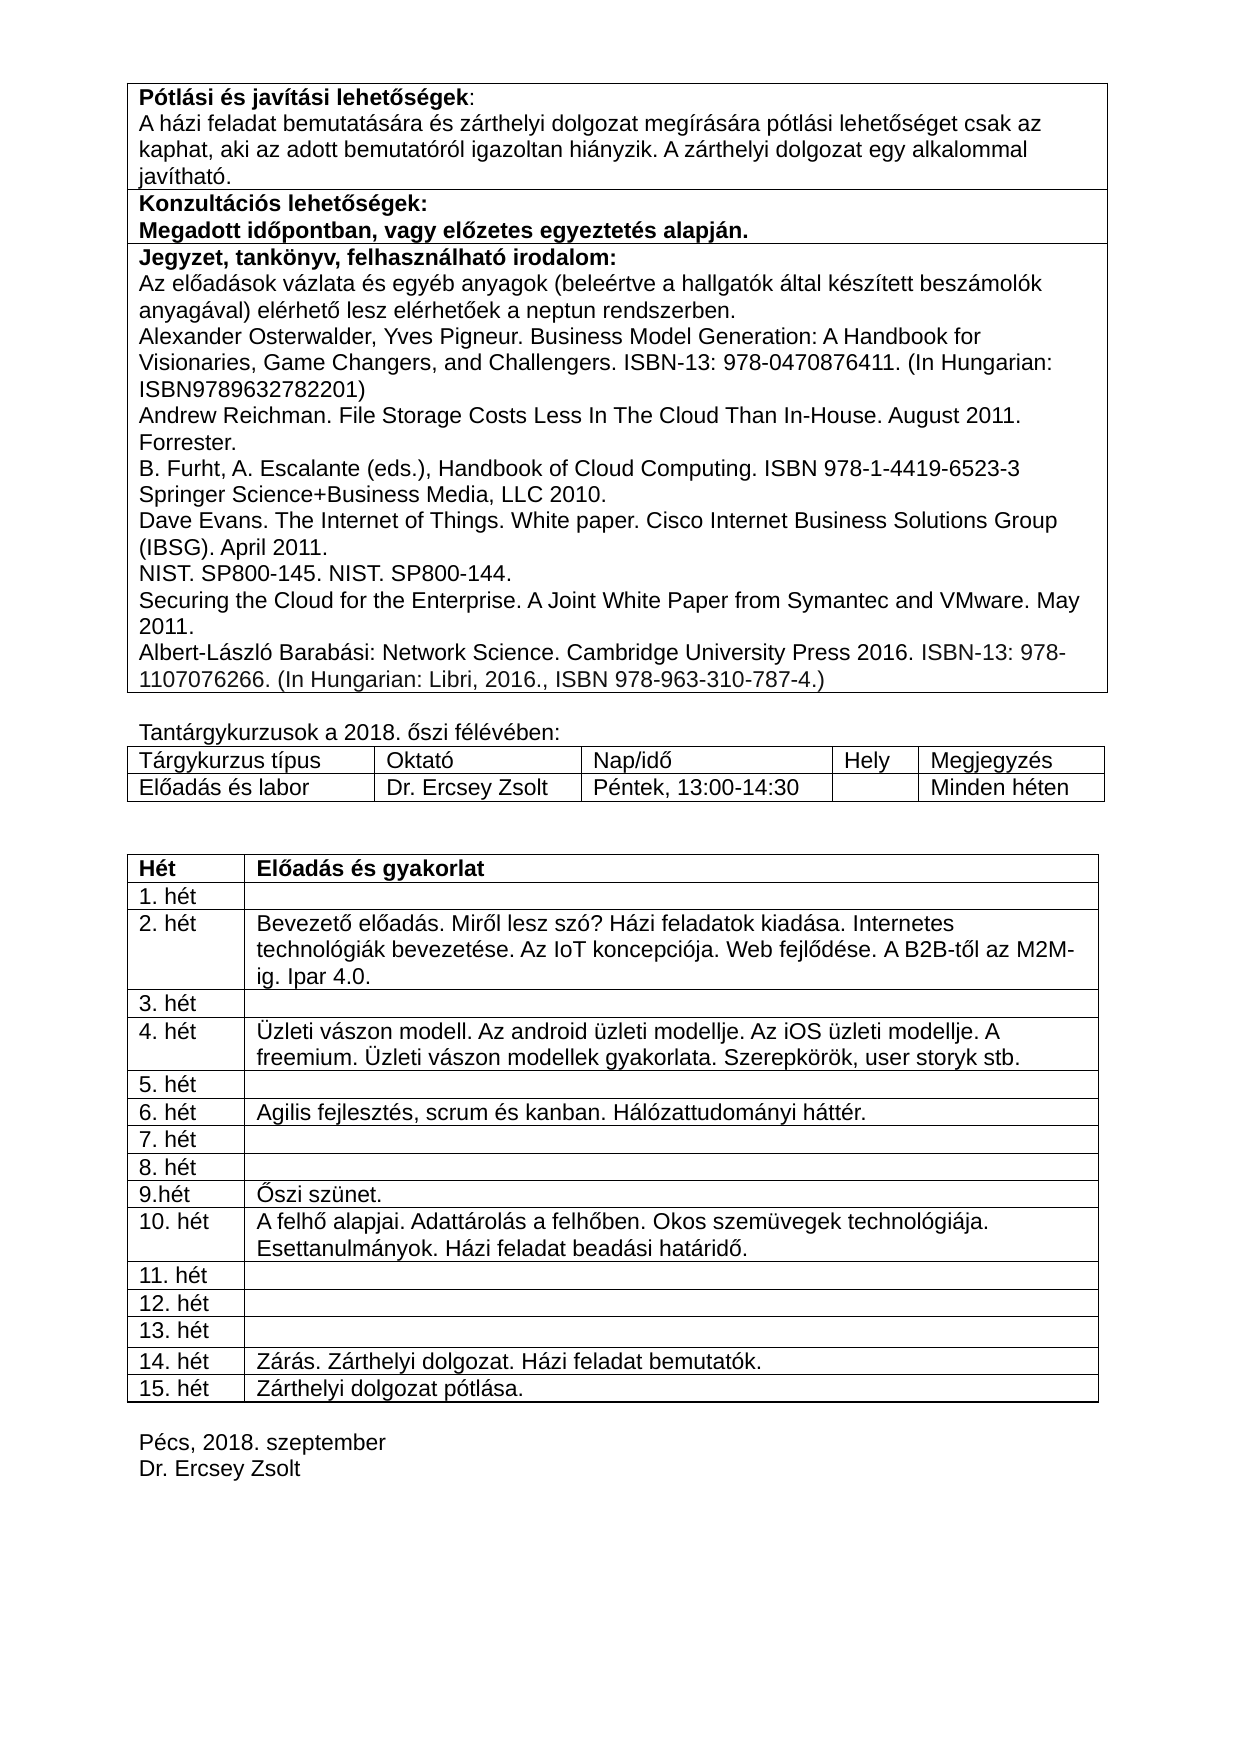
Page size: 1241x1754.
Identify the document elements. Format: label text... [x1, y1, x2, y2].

table_cell [245, 883, 1098, 909]
table_cell 14. hét [128, 1348, 244, 1374]
table_cell Jegyzet, tankönyv, felhasználható irodalom: Az előadások vázlata és egyéb anyagok (beleértve a hallgatók által készített beszámolók anyagával) elérhető lesz elérhetőek a neptun rendszerben. Alexander Osterwalder, Yves Pigneur. Business Model Generation: A Handbook for Visionaries, Game Changers, and Challengers. ISBN-13: 978-0470876411. (In Hungarian: ISBN9789632782201) Andrew Reichman. File Storage Costs Less In The Cloud Than In-House. August 2011. Forrester. B. Furht, A. Escalante (eds.), Handbook of Cloud Computing. ISBN 978-1-4419-6523-3 Springer Science+Business Media, LLC 2010. Dave Evans. The Internet of Things. White paper. Cisco Internet Business Solutions Group (IBSG). April 2011. NIST. SP800-145. NIST. SP800-144. Securing the Cloud for the Enterprise. A Joint White Paper from Symantec and VMware. May 2011. Albert-László Barabási: Network Science. Cambridge University Press 2016. ISBN-13: 978-1107076266. (In Hungarian: Libri, 2016., ISBN 978-963-310-787-4.) [128, 244, 1107, 692]
table_cell Előadás és labor [128, 774, 374, 801]
table_cell Péntek, 13:00-14:30 [582, 774, 832, 801]
table_cell 8. hét [128, 1154, 244, 1180]
table_header Hely [833, 747, 918, 773]
table_cell Bevezető előadás. Miről lesz szó? Házi feladatok kiadása. Internetes technológiák bevezetése. Az IoT koncepciója. Web fejlődése. A B2B-től az M2M-ig. Ipar 4.0. [245, 910, 1098, 989]
table_cell [245, 1290, 1098, 1316]
table_header Hét [128, 855, 244, 882]
table_cell 13. hét [128, 1317, 244, 1347]
table_cell 5. hét [128, 1071, 244, 1098]
table_cell [245, 1154, 1098, 1180]
text Dr. Ercsey Zsolt [139, 1455, 1101, 1482]
table_header Pótlási és javítási lehetőségek: A házi feladat bemutatására és zárthelyi dolgozat megírására pótlási lehetőséget csak az kaphat, aki az adott bemutatóról igazoltan hiányzik. A zárthelyi dolgozat egy alkalommal javítható. [128, 84, 1107, 189]
table_header Előadás és gyakorlat [245, 855, 1098, 882]
table_cell 4. hét [128, 1018, 244, 1070]
table_cell Üzleti vászon modell. Az android üzleti modellje. Az iOS üzleti modellje. A freemium. Üzleti vászon modellek gyakorlata. Szerepkörök, user storyk stb. [245, 1018, 1098, 1070]
text Pécs, 2018. szeptember [139, 1429, 1101, 1455]
table_cell Konzultációs lehetőségek: Megadott időpontban, vagy előzetes egyeztetés alapján. [128, 190, 1107, 243]
table_cell Dr. Ercsey Zsolt [375, 774, 581, 801]
table_cell 10. hét [128, 1208, 244, 1261]
table_cell 3. hét [128, 990, 244, 1017]
table_cell [245, 1071, 1098, 1098]
table_cell [245, 1317, 1098, 1347]
table_cell Zárthelyi dolgozat pótlása. [245, 1375, 1098, 1401]
table_header Oktató [375, 747, 581, 773]
table_cell 7. hét [128, 1126, 244, 1152]
table_cell [245, 990, 1098, 1017]
table_cell 6. hét [128, 1099, 244, 1125]
table_cell [833, 774, 918, 801]
table_cell Minden héten [919, 774, 1104, 801]
table_header Nap/idő [582, 747, 832, 773]
table_cell 11. hét [128, 1262, 244, 1288]
table_cell Őszi szünet. [245, 1181, 1098, 1207]
table_header Tárgykurzus típus [128, 747, 374, 773]
table_cell Zárás. Zárthelyi dolgozat. Házi feladat bemutatók. [245, 1348, 1098, 1374]
table_cell 9.hét [128, 1181, 244, 1207]
table_cell Agilis fejlesztés, scrum és kanban. Hálózattudományi háttér. [245, 1099, 1098, 1125]
table_header Megjegyzés [919, 747, 1104, 773]
table_cell 1. hét [128, 883, 244, 909]
table_cell [245, 1126, 1098, 1152]
table_cell [245, 1262, 1098, 1288]
text Tantárgykurzusok a 2018. őszi félévében: [139, 719, 1101, 746]
table_cell 2. hét [128, 910, 244, 989]
table_cell 15. hét [128, 1375, 244, 1401]
table_cell 12. hét [128, 1290, 244, 1316]
table_cell A felhő alapjai. Adattárolás a felhőben. Okos szemüvegek technológiája. Esettanulmányok. Házi feladat beadási határidő. [245, 1208, 1098, 1261]
